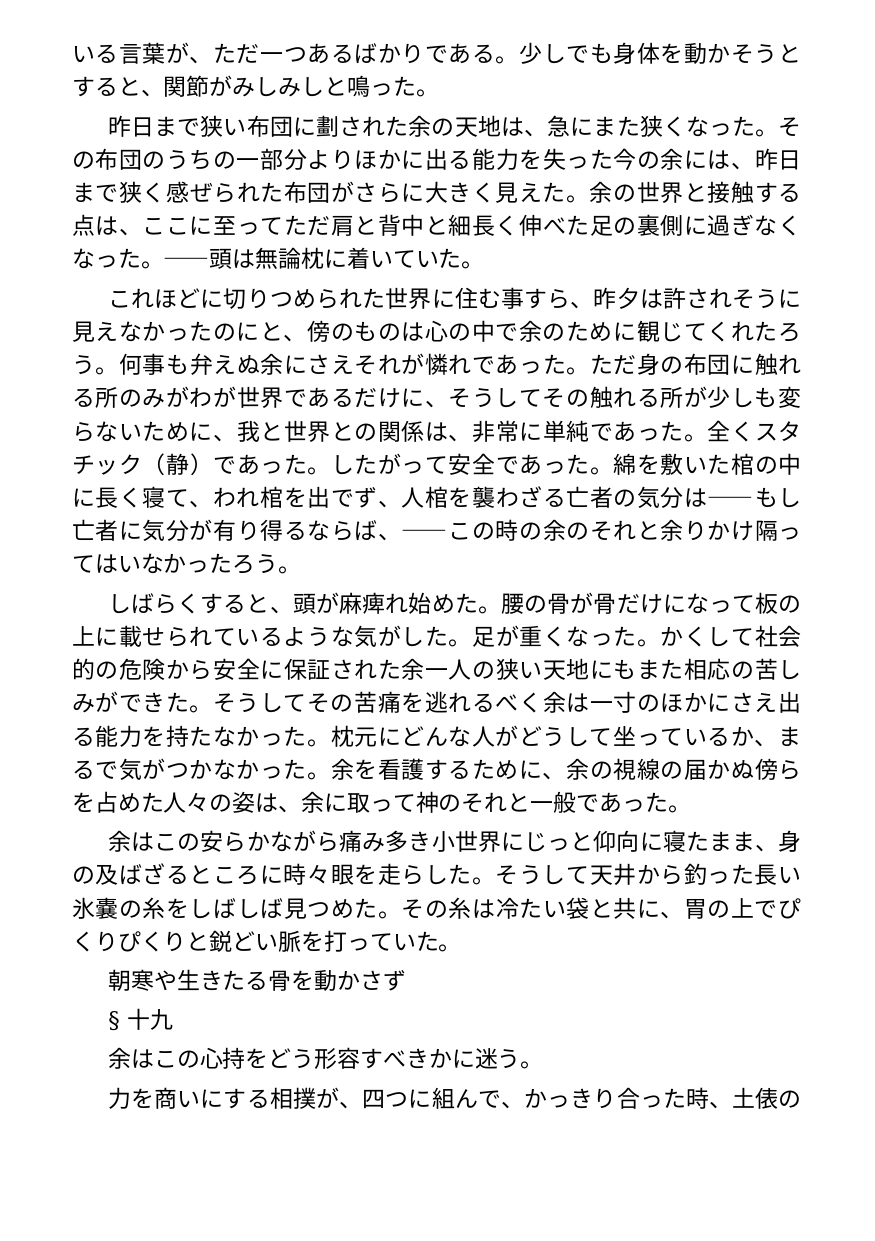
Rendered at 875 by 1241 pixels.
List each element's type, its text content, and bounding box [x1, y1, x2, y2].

text 昨日まで狭い布団に劃された余の天地は、急にまた狭くなった。その布団のうちの一部分よりほかに出る能力を失った今の余には、昨日まで狭く感ぜられた布団がさらに大きく見えた。余の世界と接触する点は、ここに至ってただ肩と背中と細長く伸べた足の裏側に過ぎなくなった。――頭は無論枕に着いていた。 [72, 108, 802, 274]
text 力を商いにする相撲が、四つに組んで、かっきり合った時、土俵の [72, 1080, 802, 1114]
text いる言葉が、ただ一つあるばかりである。少しでも身体を動かそうとすると、関節がみしみしと鳴った。 [72, 36, 802, 102]
text 余はこの安らかながら痛み多き小世界にじっと仰向に寝たまま、身の及ばざるところに時々眼を走らした。そうして天井から釣った長い氷嚢の糸をしばしば見つめた。その糸は冷たい袋と共に、胃の上でぴくりぴくりと鋭どい脈を打っていた。 [72, 824, 802, 957]
text しばらくすると、頭が麻痺れ始めた。腰の骨が骨だけになって板の上に載せられているような気がした。足が重くなった。かくして社会的の危険から安全に保証された余一人の狭い天地にもまた相応の苦しみができた。そうしてその苦痛を逃れるべく余は一寸のほかにさえ出る能力を持たなかった。枕元にどんな人がどうして坐っているか、まるで気がつかなかった。余を看護するために、余の視線の届かぬ傍らを占めた人々の姿は、余に取って神のそれと一般であった。 [72, 586, 802, 818]
text § 十九 [72, 1002, 802, 1035]
text 余はこの心持をどう形容すべきかに迷う。 [72, 1041, 802, 1074]
text 朝寒や生きたる骨を動かさず [72, 963, 802, 996]
text これほどに切りつめられた世界に住む事すら、昨夕は許されそうに見えなかったのにと、傍のものは心の中で余のために観じてくれたろう。何事も弁えぬ余にさえそれが憐れであった。ただ身の布団に触れる所のみがわが世界であるだけに、そうしてその触れる所が少しも変らないために、我と世界との関係は、非常に単純であった。全くスタチック（静）であった。したがって安全であった。綿を敷いた棺の中に長く寝て、われ棺を出でず、人棺を襲わざる亡者の気分は――もし亡者に気分が有り得るならば、――この時の余のそれと余りかけ隔ってはいなかったろう。 [72, 281, 802, 579]
